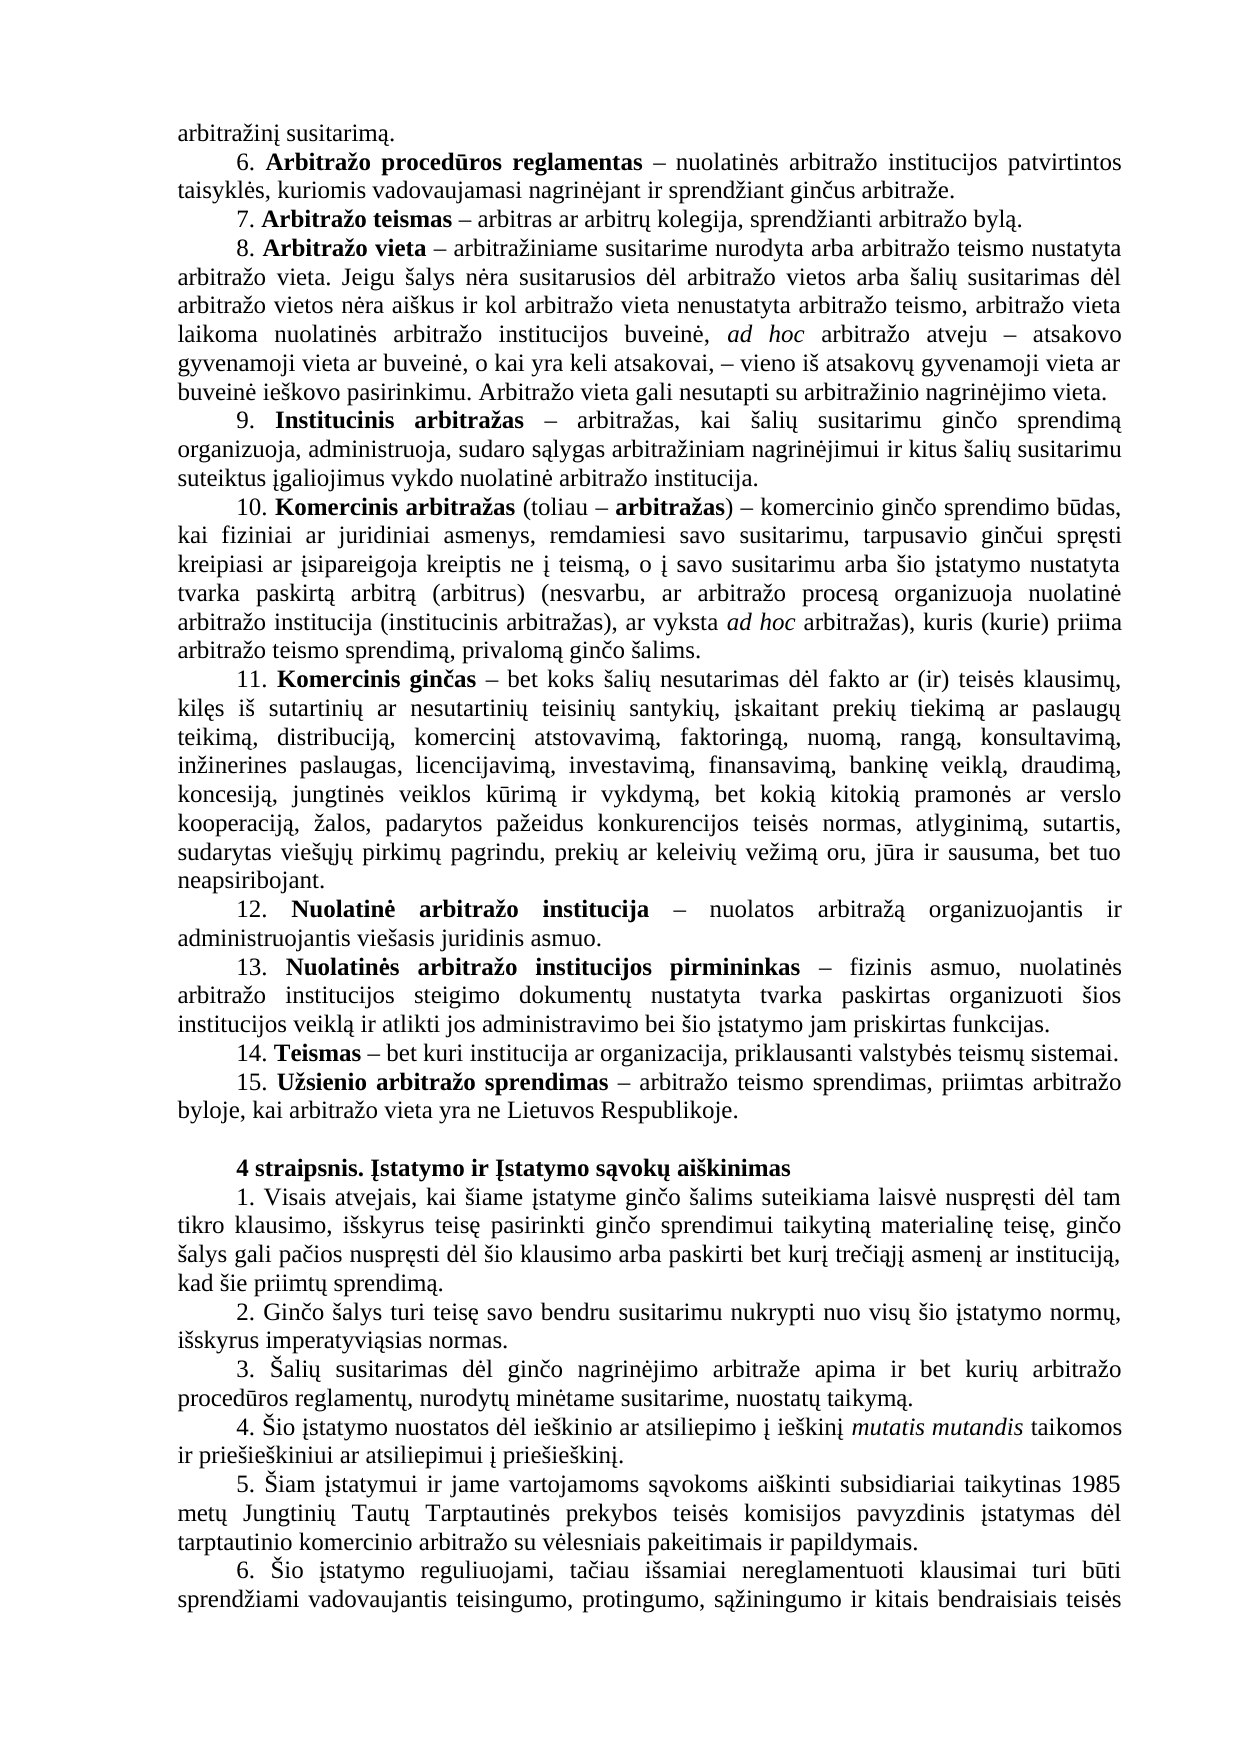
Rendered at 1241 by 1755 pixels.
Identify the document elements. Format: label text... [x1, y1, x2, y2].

text 13. Nuolatinės arbitražo institucijos pirmininkas – fizinis asmuo, nuolatinės arbitražo institucijos steigimo dokumentų nustatyta tvarka paskirtas organizuoti šios institucijos veiklą ir atlikti jos administravimo bei šio įstatymo jam priskirtas funkcijas. [177, 952, 1122, 1038]
text 8. Arbitražo vieta – arbitražiniame susitarime nurodyta arba arbitražo teismo nustatyta arbitražo vieta. Jeigu šalys nėra susitarusios dėl arbitražo vietos arba šalių susitarimas dėl arbitražo vietos nėra aiškus ir kol arbitražo vieta nenustatyta arbitražo teismo, arbitražo vieta laikoma nuolatinės arbitražo institucijos buveinė, ad hoc arbitražo atveju – atsakovo gyvenamoji vieta ar buveinė, o kai yra keli atsakovai, – vieno iš atsakovų gyvenamoji vieta ar buveinė ieškovo pasirinkimu. Arbitražo vieta gali nesutapti su arbitražinio nagrinėjimo vieta. [177, 233, 1122, 406]
text 3. Šalių susitarimas dėl ginčo nagrinėjimo arbitraže apima ir bet kurių arbitražo procedūros reglamentų, nurodytų minėtame susitarime, nuostatų taikymą. [177, 1354, 1122, 1412]
text 14. Teismas – bet kuri institucija ar organizacija, priklausanti valstybės teismų sistemai. [177, 1038, 1122, 1067]
text arbitražinį susitarimą. [177, 118, 1122, 147]
text 1. Visais atvejais, kai šiame įstatyme ginčo šalims suteikiama laisvė nuspręsti dėl tam tikro klausimo, išskyrus teisę pasirinkti ginčo sprendimui taikytiną materialinę teisę, ginčo šalys gali pačios nuspręsti dėl šio klausimo arba paskirti bet kurį trečiąjį asmenį ar instituciją, kad šie priimtų sprendimą. [177, 1182, 1122, 1297]
text 5. Šiam įstatymui ir jame vartojamoms sąvokoms aiškinti subsidiariai taikytinas 1985 metų Jungtinių Tautų Tarptautinės prekybos teisės komisijos pavyzdinis įstatymas dėl tarptautinio komercinio arbitražo su vėlesniais pakeitimais ir papildymais. [177, 1469, 1122, 1556]
text 9. Institucinis arbitražas – arbitražas, kai šalių susitarimu ginčo sprendimą organizuoja, administruoja, sudaro sąlygas arbitražiniam nagrinėjimui ir kitus šalių susitarimu suteiktus įgaliojimus vykdo nuolatinė arbitražo institucija. [177, 406, 1122, 492]
text 4 straipsnis. Įstatymo ir Įstatymo sąvokų aiškinimas [177, 1153, 1122, 1182]
text 11. Komercinis ginčas – bet koks šalių nesutarimas dėl fakto ar (ir) teisės klausimų, kilęs iš sutartinių ar nesutartinių teisinių santykių, įskaitant prekių tiekimą ar paslaugų teikimą, distribuciją, komercinį atstovavimą, faktoringą, nuomą, rangą, konsultavimą, inžinerines paslaugas, licencijavimą, investavimą, finansavimą, bankinę veiklą, draudimą, koncesiją, jungtinės veiklos kūrimą ir vykdymą, bet kokią kitokią pramonės ar verslo kooperaciją, žalos, padarytos pažeidus konkurencijos teisės normas, atlyginimą, sutartis, sudarytas viešųjų pirkimų pagrindu, prekių ar keleivių vežimą oru, jūra ir sausuma, bet tuo neapsiribojant. [177, 664, 1122, 894]
text 4. Šio įstatymo nuostatos dėl ieškinio ar atsiliepimo į ieškinį mutatis mutandis taikomos ir priešieškiniui ar atsiliepimui į priešieškinį. [177, 1412, 1122, 1469]
text 2. Ginčo šalys turi teisę savo bendru susitarimu nukrypti nuo visų šio įstatymo normų, išskyrus imperatyviąsias normas. [177, 1297, 1122, 1354]
text 10. Komercinis arbitražas (toliau – arbitražas) – komercinio ginčo sprendimo būdas, kai fiziniai ar juridiniai asmenys, remdamiesi savo susitarimu, tarpusavio ginčui spręsti kreipiasi ar įsipareigoja kreiptis ne į teismą, o į savo susitarimu arba šio įstatymo nustatyta tvarka paskirtą arbitrą (arbitrus) (nesvarbu, ar arbitražo procesą organizuoja nuolatinė arbitražo institucija (institucinis arbitražas), ar vyksta ad hoc arbitražas), kuris (kurie) priima arbitražo teismo sprendimą, privalomą ginčo šalims. [177, 492, 1122, 664]
text 7. Arbitražo teismas – arbitras ar arbitrų kolegija, sprendžianti arbitražo bylą. [177, 204, 1122, 233]
text 15. Užsienio arbitražo sprendimas – arbitražo teismo sprendimas, priimtas arbitražo byloje, kai arbitražo vieta yra ne Lietuvos Respublikoje. [177, 1067, 1122, 1124]
text 12. Nuolatinė arbitražo institucija – nuolatos arbitražą organizuojantis ir administruojantis viešasis juridinis asmuo. [177, 894, 1122, 952]
text 6. Arbitražo procedūros reglamentas – nuolatinės arbitražo institucijos patvirtintos taisyklės, kuriomis vadovaujamasi nagrinėjant ir sprendžiant ginčus arbitraže. [177, 147, 1122, 204]
text 6. Šio įstatymo reguliuojami, tačiau išsamiai nereglamentuoti klausimai turi būti sprendžiami vadovaujantis teisingumo, protingumo, sąžiningumo ir kitais bendraisiais teisės [177, 1556, 1122, 1613]
